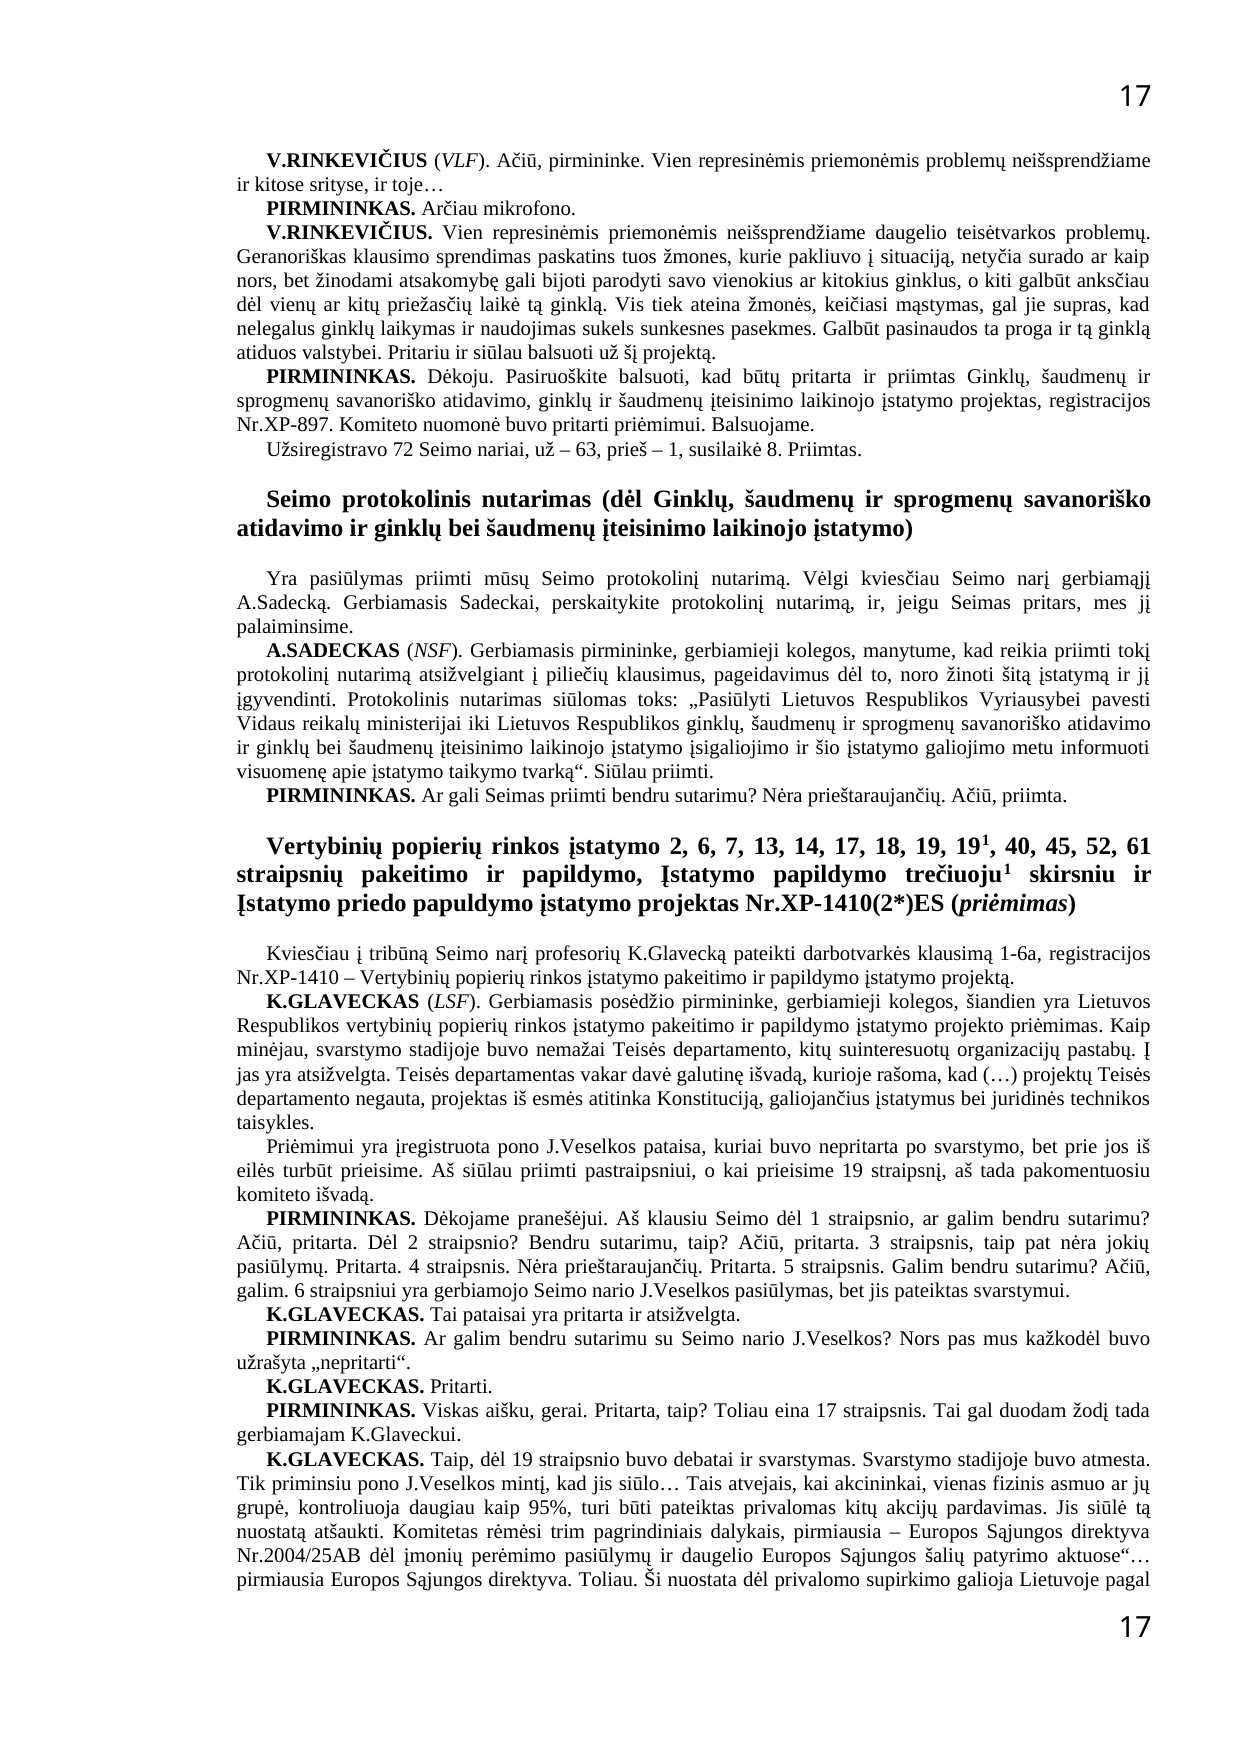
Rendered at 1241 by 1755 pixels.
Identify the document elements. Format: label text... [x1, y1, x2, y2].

text K.GLAVECKAS. Tai pataisai yra pritarta ir atsižvelgta. [236, 1302, 1152, 1326]
text K.GLAVECKAS. Pritarti. [236, 1374, 1152, 1398]
text Priėmimui yra įregistruota pono J.Veselkos pataisa, kuriai buvo nepritarta po svarstymo, bet prie jos iš eilės turbūt prieisime. Aš siūlau priimti pastraipsniui, o kai prieisime 19 straipsnį, aš tada pakomentuosiu komiteto išvadą. [236, 1134, 1152, 1206]
text PIRMININKAS. Ar galim bendru sutarimu su Seimo nario J.Veselkos? Nors pas mus kažkodėl buvo užrašyta „nepritarti“. [236, 1326, 1152, 1374]
text K.GLAVECKAS. Taip, dėl 19 straipsnio buvo debatai ir svarstymas. Svarstymo stadijoje buvo atmesta. Tik priminsiu pono J.Veselkos mintį, kad jis siūlo… Tais atvejais, kai akcininkai, vienas fizinis asmuo ar jų grupė, kontroliuoja daugiau kaip 95%, turi būti pateiktas privalomas kitų akcijų pardavimas. Jis siūlė tą nuostatą atšaukti. Komitetas rėmėsi trim pagrindiniais dalykais, pirmiausia – Europos Sąjungos direktyva Nr.2004/25AB dėl įmonių perėmimo pasiūlymų ir daugelio Europos Sąjungos šalių patyrimo aktuose“… pirmiausia Europos Sąjungos direktyva. Toliau. Ši nuostata dėl privalomo supirkimo galioja Lietuvoje pagal [236, 1446, 1152, 1591]
text K.GLAVECKAS (LSF). Gerbiamasis posėdžio pirmininke, gerbiamieji kolegos, šiandien yra Lietuvos Respublikos vertybinių popierių rinkos įstatymo pakeitimo ir papildymo įstatymo projekto priėmimas. Kaip minėjau, svarstymo stadijoje buvo nemažai Teisės departamento, kitų suinteresuotų organizacijų pastabų. Į jas yra atsižvelgta. Teisės departamentas vakar davė galutinę išvadą, kurioje rašoma, kad (…) projektų Teisės departamento negauta, projektas iš esmės atitinka Konstituciją, galiojančius įstatymus bei juridinės technikos taisykles. [236, 989, 1152, 1134]
text PIRMININKAS. Dėkoju. Pasiruoškite balsuoti, kad būtų pritarta ir priimtas Ginklų, šaudmenų ir sprogmenų savanoriško atidavimo, ginklų ir šaudmenų įteisinimo laikinojo įstatymo projektas, registracijos Nr.XP-897. Komiteto nuomonė buvo pritarti priėmimui. Balsuojame. [236, 364, 1152, 436]
text Kviesčiau į tribūną Seimo narį profesorių K.Glavecką pateikti darbotvarkės klausimą 1-6a, registracijos Nr.XP-1410 – Vertybinių popierių rinkos įstatymo pakeitimo ir papildymo įstatymo projektą. [236, 941, 1152, 989]
text A.SADECKAS (NSF). Gerbiamasis pirmininke, gerbiamieji kolegos, manytume, kad reikia priimti tokį protokolinį nutarimą atsižvelgiant į piliečių klausimus, pageidavimus dėl to, noro žinoti šitą įstatymą ir jį įgyvendinti. Protokolinis nutarimas siūlomas toks: „Pasiūlyti Lietuvos Respublikos Vyriausybei pavesti Vidaus reikalų ministerijai iki Lietuvos Respublikos ginklų, šaudmenų ir sprogmenų savanoriško atidavimo ir ginklų bei šaudmenų įteisinimo laikinojo įstatymo įsigaliojimo ir šio įstatymo galiojimo metu informuoti visuomenę apie įstatymo taikymo tvarką“. Siūlau priimti. [236, 638, 1152, 783]
text PIRMININKAS. Dėkojame pranešėjui. Aš klausiu Seimo dėl 1 straipsnio, ar galim bendru sutarimu? Ačiū, pritarta. Dėl 2 straipsnio? Bendru sutarimu, taip? Ačiū, pritarta. 3 straipsnis, taip pat nėra jokių pasiūlymų. Pritarta. 4 straipsnis. Nėra prieštaraujančių. Pritarta. 5 straipsnis. Galim bendru sutarimu? Ačiū, galim. 6 straipsniui yra gerbiamojo Seimo nario J.Veselkos pasiūlymas, bet jis pateiktas svarstymui. [236, 1206, 1152, 1302]
text Yra pasiūlymas priimti mūsų Seimo protokolinį nutarimą. Vėlgi kviesčiau Seimo narį gerbiamąjį A.Sadecką. Gerbiamasis Sadeckai, perskaitykite protokolinį nutarimą, ir, jeigu Seimas pritars, mes jį palaiminsime. [236, 566, 1152, 638]
text V.RINKEVIČIUS (VLF). Ačiū, pirmininke. Vien represinėmis priemonėmis problemų neišsprendžiame ir kitose srityse, ir toje… [236, 148, 1152, 196]
text V.RINKEVIČIUS. Vien represinėmis priemonėmis neišsprendžiame daugelio teisėtvarkos problemų. Geranoriškas klausimo sprendimas paskatins tuos žmones, kurie pakliuvo į situaciją, netyčia surado ar kaip nors, bet žinodami atsakomybę gali bijoti parodyti savo vienokius ar kitokius ginklus, o kiti galbūt anksčiau dėl vienų ar kitų priežasčių laikė tą ginklą. Vis tiek ateina žmonės, keičiasi mąstymas, gal jie supras, kad nelegalus ginklų laikymas ir naudojimas sukels sunkesnes pasekmes. Galbūt pasinaudos ta proga ir tą ginklą atiduos valstybei. Pritariu ir siūlau balsuoti už šį projektą. [236, 220, 1152, 364]
text Vertybinių popierių rinkos įstatymo 2, 6, 7, 13, 14, 17, 18, 19, 191, 40, 45, 52, 61 straipsnių pakeitimo ir papildymo, Įstatymo papildymo trečiuoju1 skirsniu ir Įstatymo priedo papuldymo įstatymo projektas Nr.XP-1410(2*)ES (priėmimas) [236, 831, 1152, 917]
text Seimo protokolinis nutarimas (dėl Ginklų, šaudmenų ir sprogmenų savanoriško atidavimo ir ginklų bei šaudmenų įteisinimo laikinojo įstatymo) [236, 484, 1152, 542]
text PIRMININKAS. Viskas aišku, gerai. Pritarta, taip? Toliau eina 17 straipsnis. Tai gal duodam žodį tada gerbiamajam K.Glaveckui. [236, 1398, 1152, 1446]
text Užsiregistravo 72 Seimo nariai, už – 63, prieš – 1, susilaikė 8. Priimtas. [236, 436, 1152, 461]
text PIRMININKAS. Ar gali Seimas priimti bendru sutarimu? Nėra prieštaraujančių. Ačiū, priimta. [236, 783, 1152, 807]
text PIRMININKAS. Arčiau mikrofono. [236, 196, 1152, 220]
